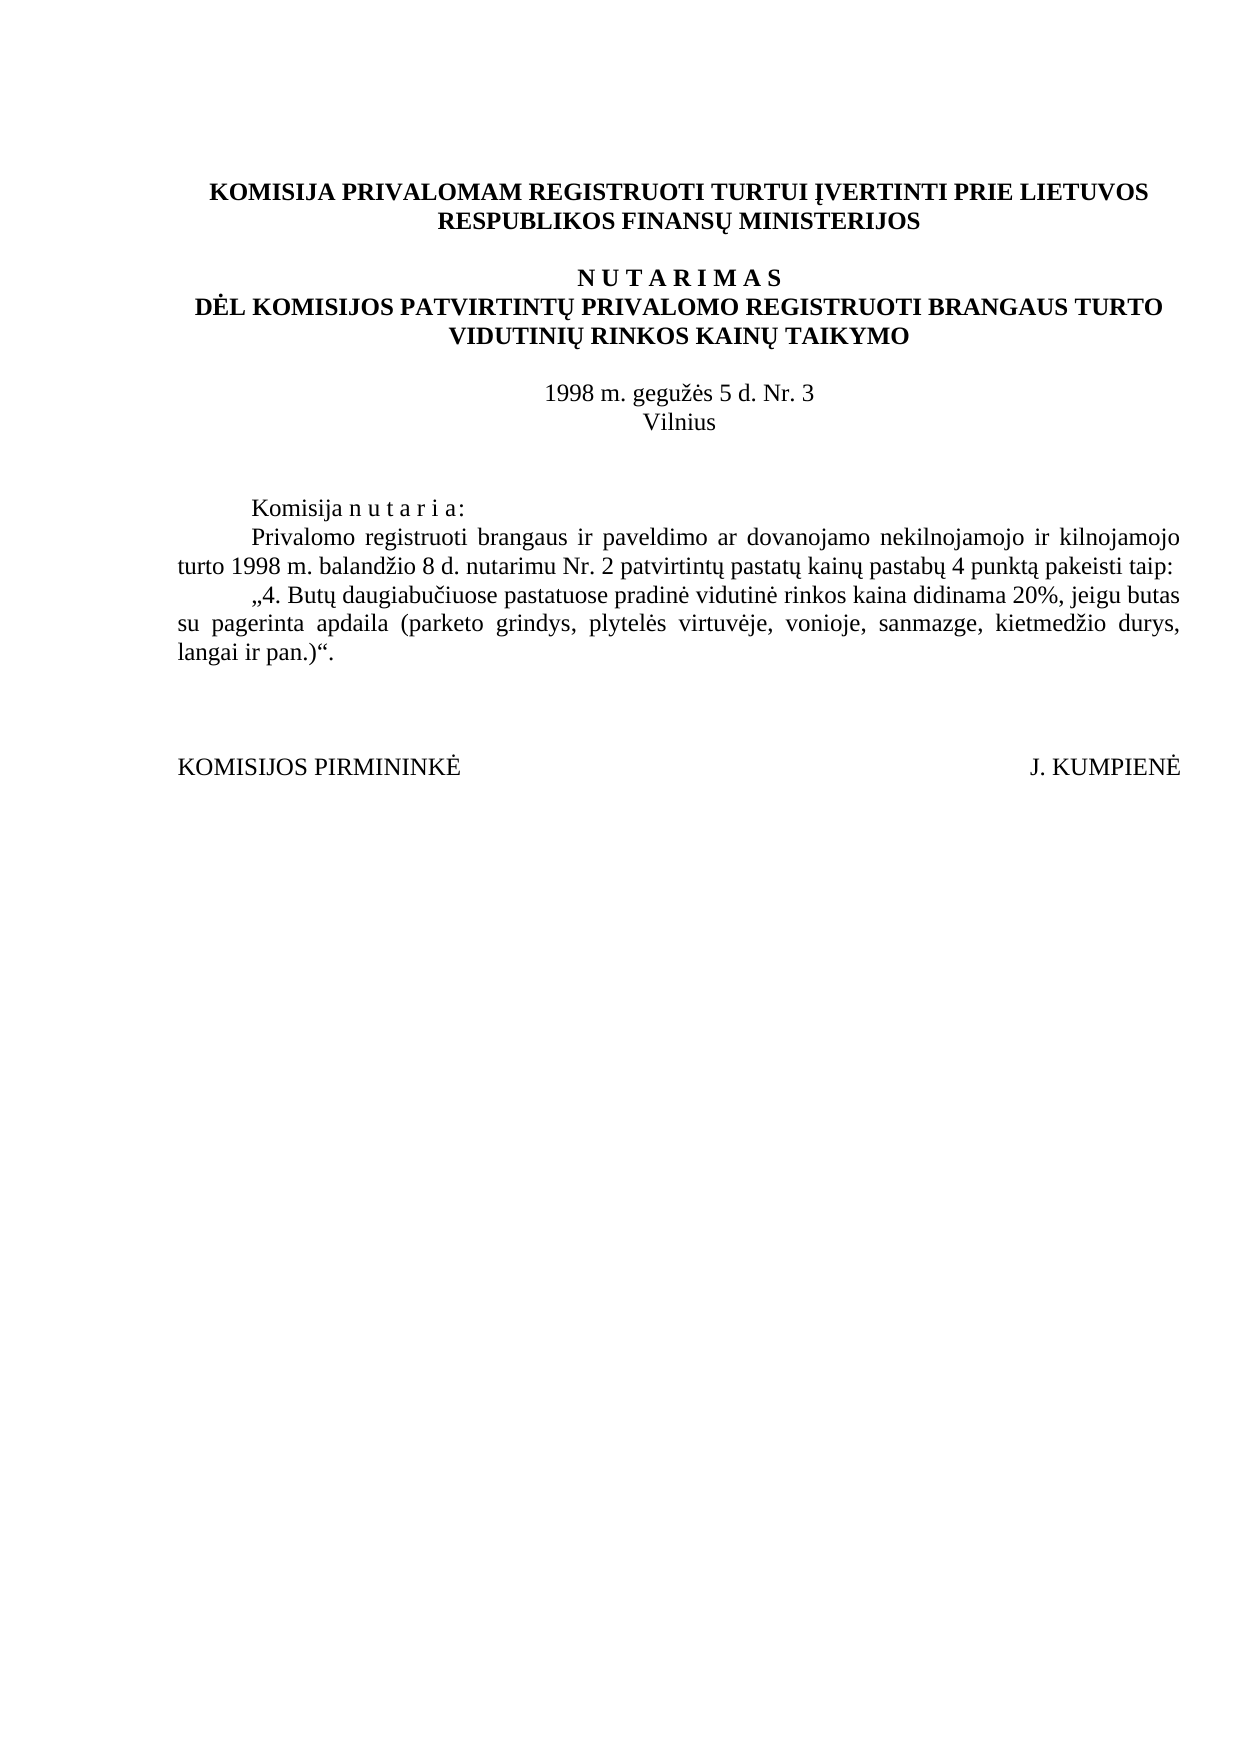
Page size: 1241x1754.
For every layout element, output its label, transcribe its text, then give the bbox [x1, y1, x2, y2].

text N U T A R I M A S [177, 263, 1181, 292]
text Komisijos pirmininkė J. Kumpienė [177, 752, 1181, 781]
text KOMISIJA PRIVALOMAM REGISTRUOTI TURTUI ĮVERTINTI PRIE LIETUVOS RESPUBLIKOS FINANSŲ MINISTERIJOS [177, 177, 1181, 235]
text Vilnius [177, 407, 1181, 436]
text 1998 m. gegužės 5 d. Nr. 3 [177, 378, 1181, 407]
text „4. Butų daugiabučiuose pastatuose pradinė vidutinė rinkos kaina didinama 20%, jeigu butas su pagerinta apdaila (parketo grindys, plytelės virtuvėje, vonioje, sanmazge, kietmedžio durys, langai ir pan.)“. [177, 580, 1181, 666]
text Komisija nutaria: [177, 493, 1181, 522]
text Privalomo registruoti brangaus ir paveldimo ar dovanojamo nekilnojamojo ir kilnojamojo turto 1998 m. balandžio 8 d. nutarimu Nr. 2 patvirtintų pastatų kainų pastabų 4 punktą pakeisti taip: [177, 522, 1181, 580]
text DĖL KOMISIJOS PATVIRTINTŲ PRIVALOMO REGISTRUOTI BRANGAUS TURTO VIDUTINIŲ RINKOS KAINŲ TAIKYMO [177, 292, 1181, 350]
